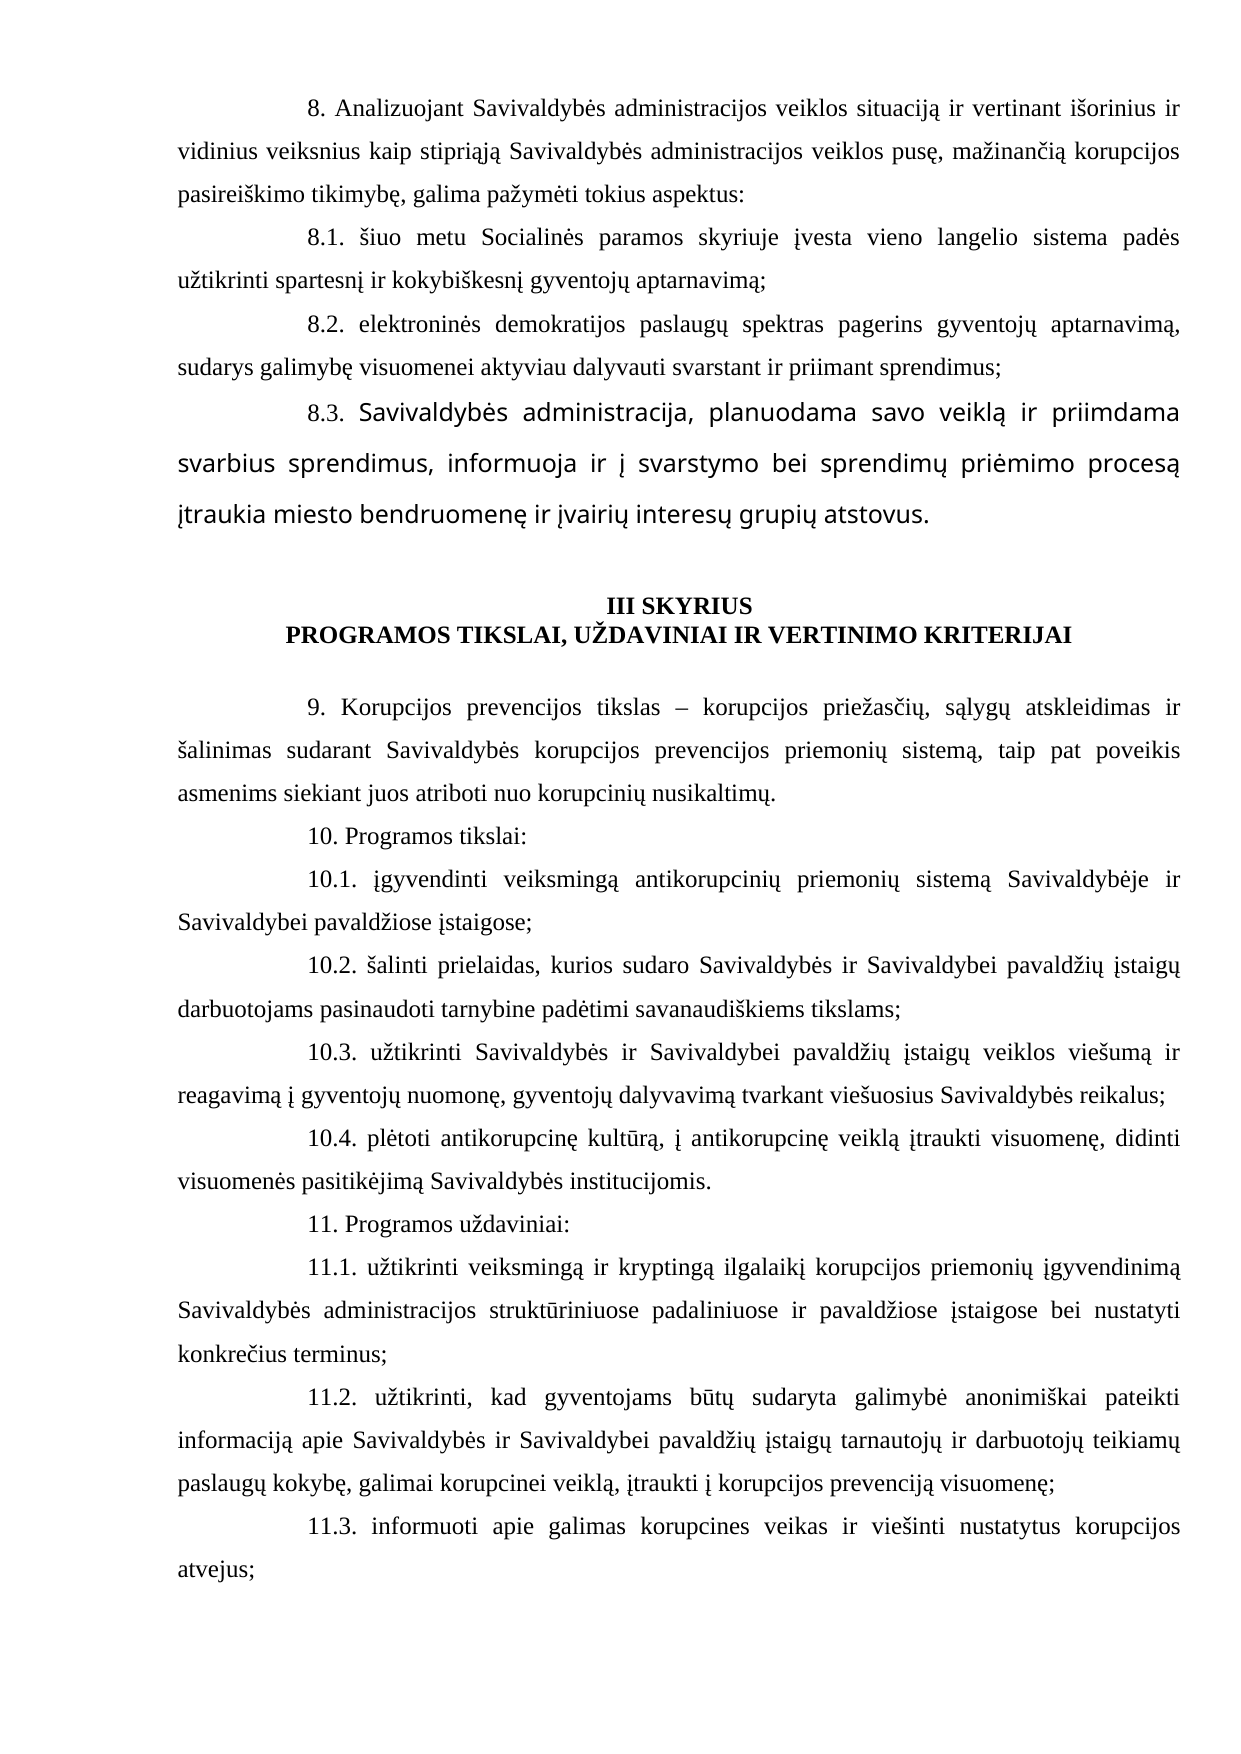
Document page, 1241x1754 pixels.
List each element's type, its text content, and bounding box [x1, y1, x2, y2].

text III SKYRIUS [177, 591, 1181, 620]
text 9. Korupcijos prevencijos tikslas – korupcijos priežasčių, sąlygų atskleidimas ir šalinimas sudarant Savivaldybės korupcijos prevencijos priemonių sistemą, taip pat poveikis asmenims siekiant juos atriboti nuo korupcinių nusikaltimų. [177, 692, 1181, 807]
text 10. Programos tikslai: [177, 821, 1181, 850]
text PROGRAMOS TIKSLAI, UŽDAVINIAI IR VERTINIMO KRITERIJAI [177, 620, 1181, 649]
text 8.1. šiuo metu Socialinės paramos skyriuje įvesta vieno langelio sistema padės užtikrinti spartesnį ir kokybiškesnį gyventojų aptarnavimą; [177, 222, 1181, 294]
text 10.3. užtikrinti Savivaldybės ir Savivaldybei pavaldžių įstaigų veiklos viešumą ir reagavimą į gyventojų nuomonę, gyventojų dalyvavimą tvarkant viešuosius Savivaldybės reikalus; [177, 1037, 1181, 1109]
text 10.4. plėtoti antikorupcinę kultūrą, į antikorupcinę veiklą įtraukti visuomenę, didinti visuomenės pasitikėjimą Savivaldybės institucijomis. [177, 1123, 1181, 1195]
text 11.1. užtikrinti veiksmingą ir kryptingą ilgalaikį korupcijos priemonių įgyvendinimą Savivaldybės administracijos struktūriniuose padaliniuose ir pavaldžiose įstaigose bei nustatyti konkrečius terminus; [177, 1252, 1181, 1367]
text 8.2. elektroninės demokratijos paslaugų spektras pagerins gyventojų aptarnavimą, sudarys galimybę visuomenei aktyviau dalyvauti svarstant ir priimant sprendimus; [177, 309, 1181, 381]
text 10.1. įgyvendinti veiksmingą antikorupcinių priemonių sistemą Savivaldybėje ir Savivaldybei pavaldžiose įstaigose; [177, 864, 1181, 936]
text 8. Analizuojant Savivaldybės administracijos veiklos situaciją ir vertinant išorinius ir vidinius veiksnius kaip stipriąją Savivaldybės administracijos veiklos pusę, mažinančią korupcijos pasireiškimo tikimybę, galima pažymėti tokius aspektus: [177, 93, 1181, 208]
text 8.3. Savivaldybės administracija, planuodama savo veiklą ir priimdama svarbius sprendimus, informuoja ir į svarstymo bei sprendimų priėmimo procesą įtraukia miesto bendruomenę ir įvairių interesų grupių atstovus. [177, 395, 1181, 531]
text 11. Programos uždaviniai: [177, 1209, 1181, 1238]
text 10.2. šalinti prielaidas, kurios sudaro Savivaldybės ir Savivaldybei pavaldžių įstaigų darbuotojams pasinaudoti tarnybine padėtimi savanaudiškiems tikslams; [177, 951, 1181, 1022]
text 11.2. užtikrinti, kad gyventojams būtų sudaryta galimybė anonimiškai pateikti informaciją apie Savivaldybės ir Savivaldybei pavaldžių įstaigų tarnautojų ir darbuotojų teikiamų paslaugų kokybę, galimai korupcinei veiklą, įtraukti į korupcijos prevenciją visuomenę; [177, 1382, 1181, 1497]
text 11.3. informuoti apie galimas korupcines veikas ir viešinti nustatytus korupcijos atvejus; [177, 1511, 1181, 1583]
